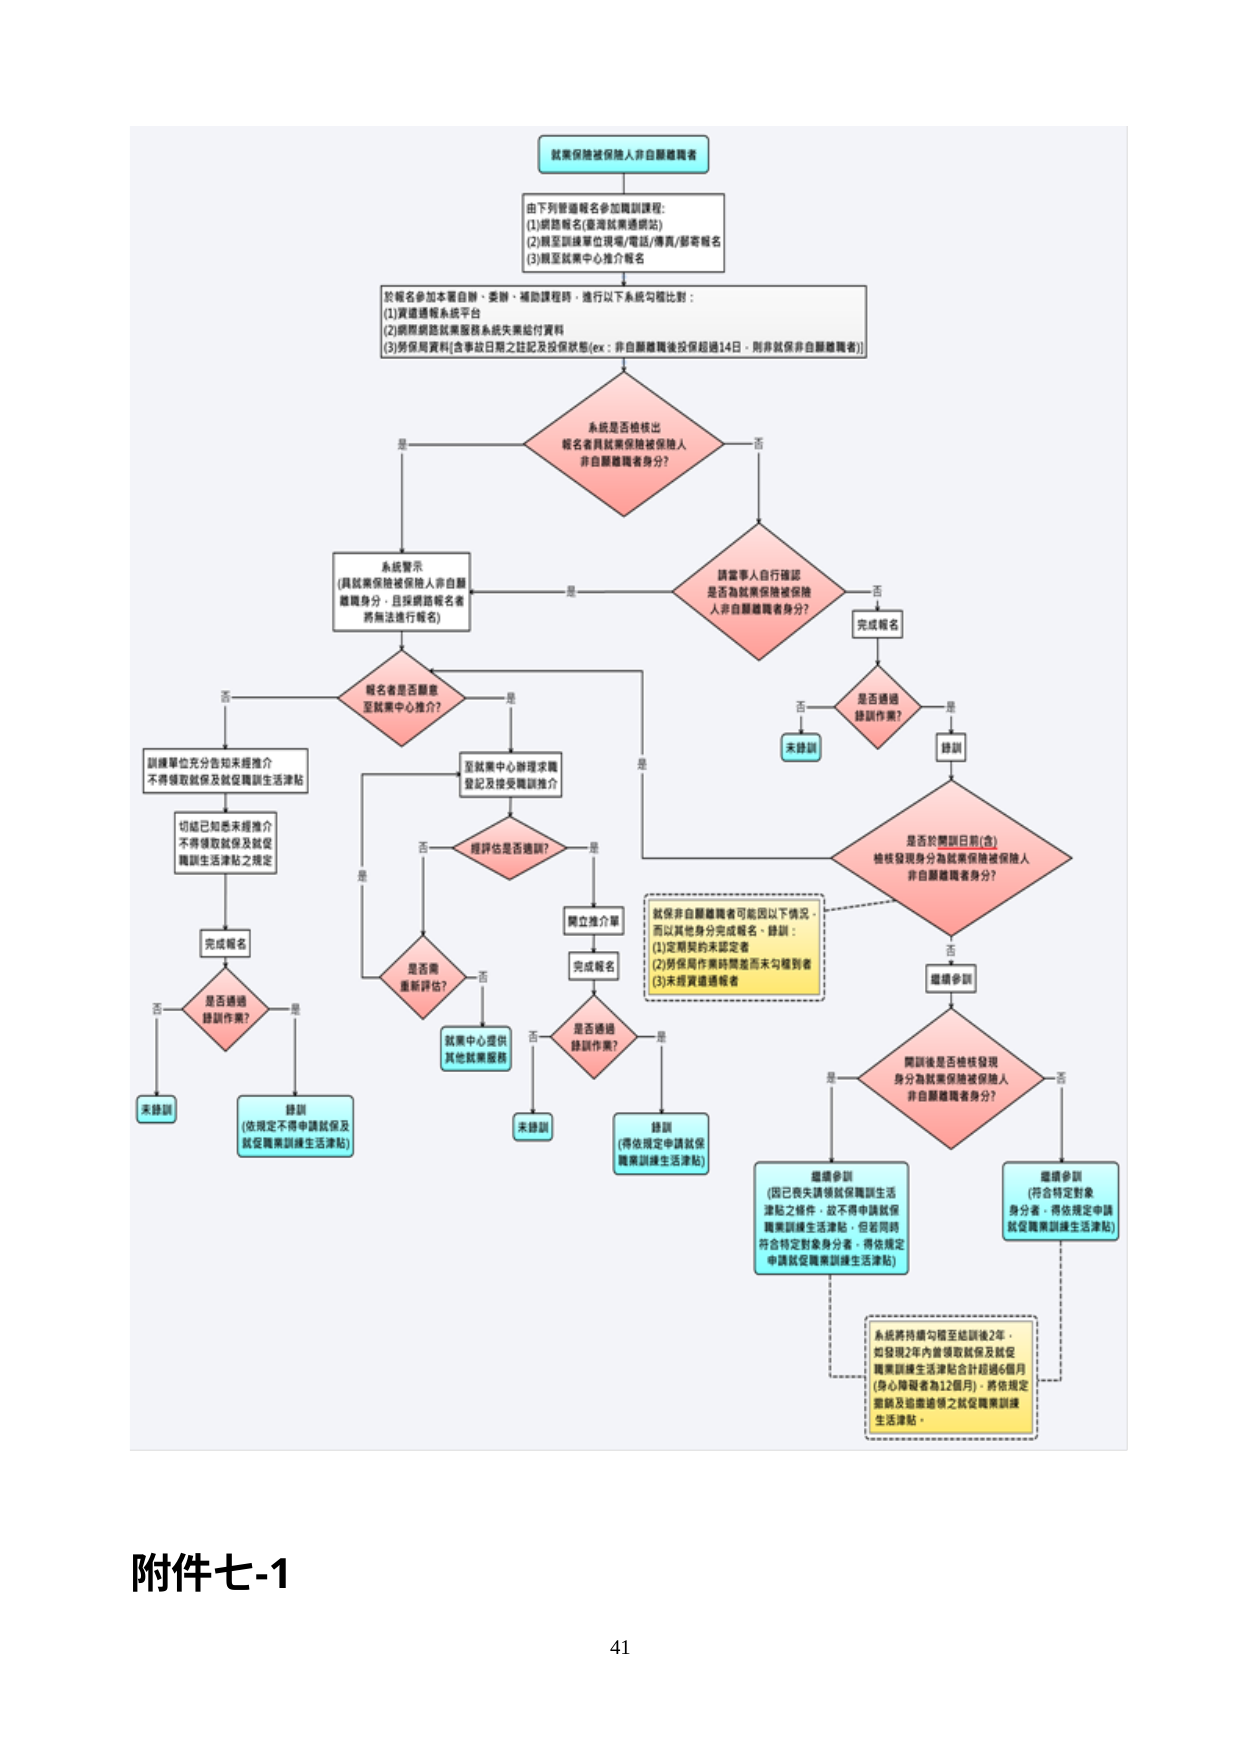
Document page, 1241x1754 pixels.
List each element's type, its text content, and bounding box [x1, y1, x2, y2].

subtitle 附件七-1 [130, 1526, 1110, 1601]
picture [129, 126, 1129, 1452]
